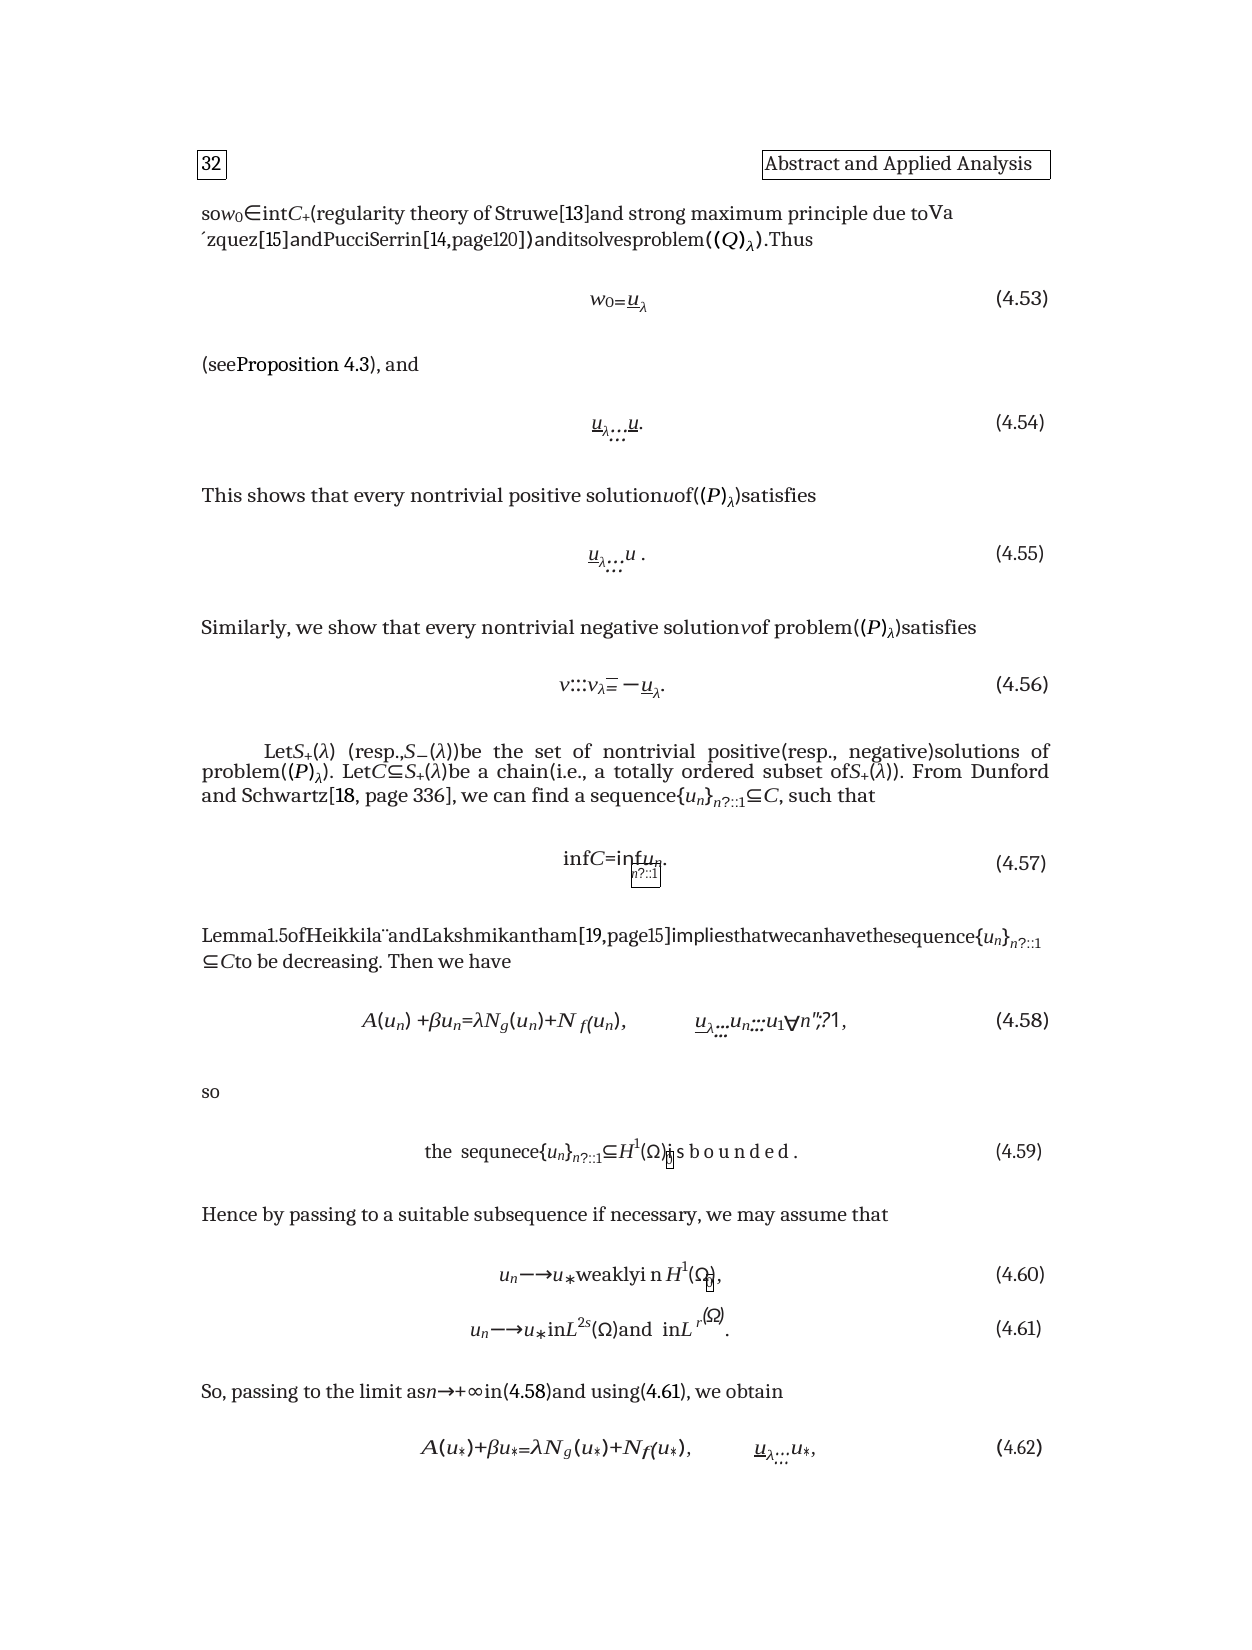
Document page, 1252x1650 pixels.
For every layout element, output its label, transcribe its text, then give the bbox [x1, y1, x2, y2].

text infC=infun. (4.57) [563, 845, 1074, 875]
text uλ:::u. (4.55) [588, 538, 1074, 578]
text This shows that every nontrivial positive solutionuof((P)λ)satisfies [201, 483, 1074, 511]
text n?::1 [632, 875, 659, 882]
text Similarly, we show that every nontrivial negative solutionvof problem((P)λ)satisfies [201, 614, 1074, 642]
text v:::vλ=−uλ. (4.56) [559, 669, 1074, 702]
text So, passing to the limit asn→+∞in(4.58)and using(4.61), we obtain [201, 1376, 1074, 1404]
text sow0∈intC+(regularity theory of Struwe[13]and strong maximum principle due toVa´zquez[15]andPucciSerrin[14,page120])anditsolvesproblem((Q)λ).Thus [201, 199, 1051, 252]
text A(u∗)+βu∗=λNg(u∗)+Nf(u∗), uλ:::u∗, (4.62) [421, 1432, 1074, 1470]
text uλ:::u. (4.54) [591, 407, 1074, 447]
text un−→u∗weaklyinH1(Ω), (4.60) [499, 1259, 1074, 1288]
text A(un) +βun=λNg(un)+Nf(un), uλ:::un:::u1∀n";?1, (4.58) [362, 1006, 1074, 1044]
text the sequnece{un}n?::1⊆H1(Ω)isbounded. (4.59) [424, 1136, 1074, 1167]
text so [201, 1080, 1074, 1104]
text w0=uλ (4.53) [589, 285, 1074, 316]
text un−→u∗inL2s(Ω)and inLr(Ω). (4.61) [470, 1302, 1074, 1344]
text Hence by passing to a suitable subsequence if necessary, we may assume that [201, 1203, 1074, 1227]
text LetS+(λ) (resp.,S−(λ))be the set of nontrivial positive(resp., negative)solutions of problem((P)λ). LetC⊆S+(λ)be a chain(i.e., a totally ordered subset ofS+(λ)). From Dunford and Schwartz[18, page 336], we can find a sequence{un}n?::1⊆C, such that [201, 742, 1049, 811]
text (seeProposition 4.3), and [201, 351, 1074, 376]
text Lemma1.5ofHeikkila¨andLakshmikantham[19,page15]impliesthatwecanhavethesequence{un}n?::1⊆Cto be decreasing. Then we have [201, 921, 1057, 975]
